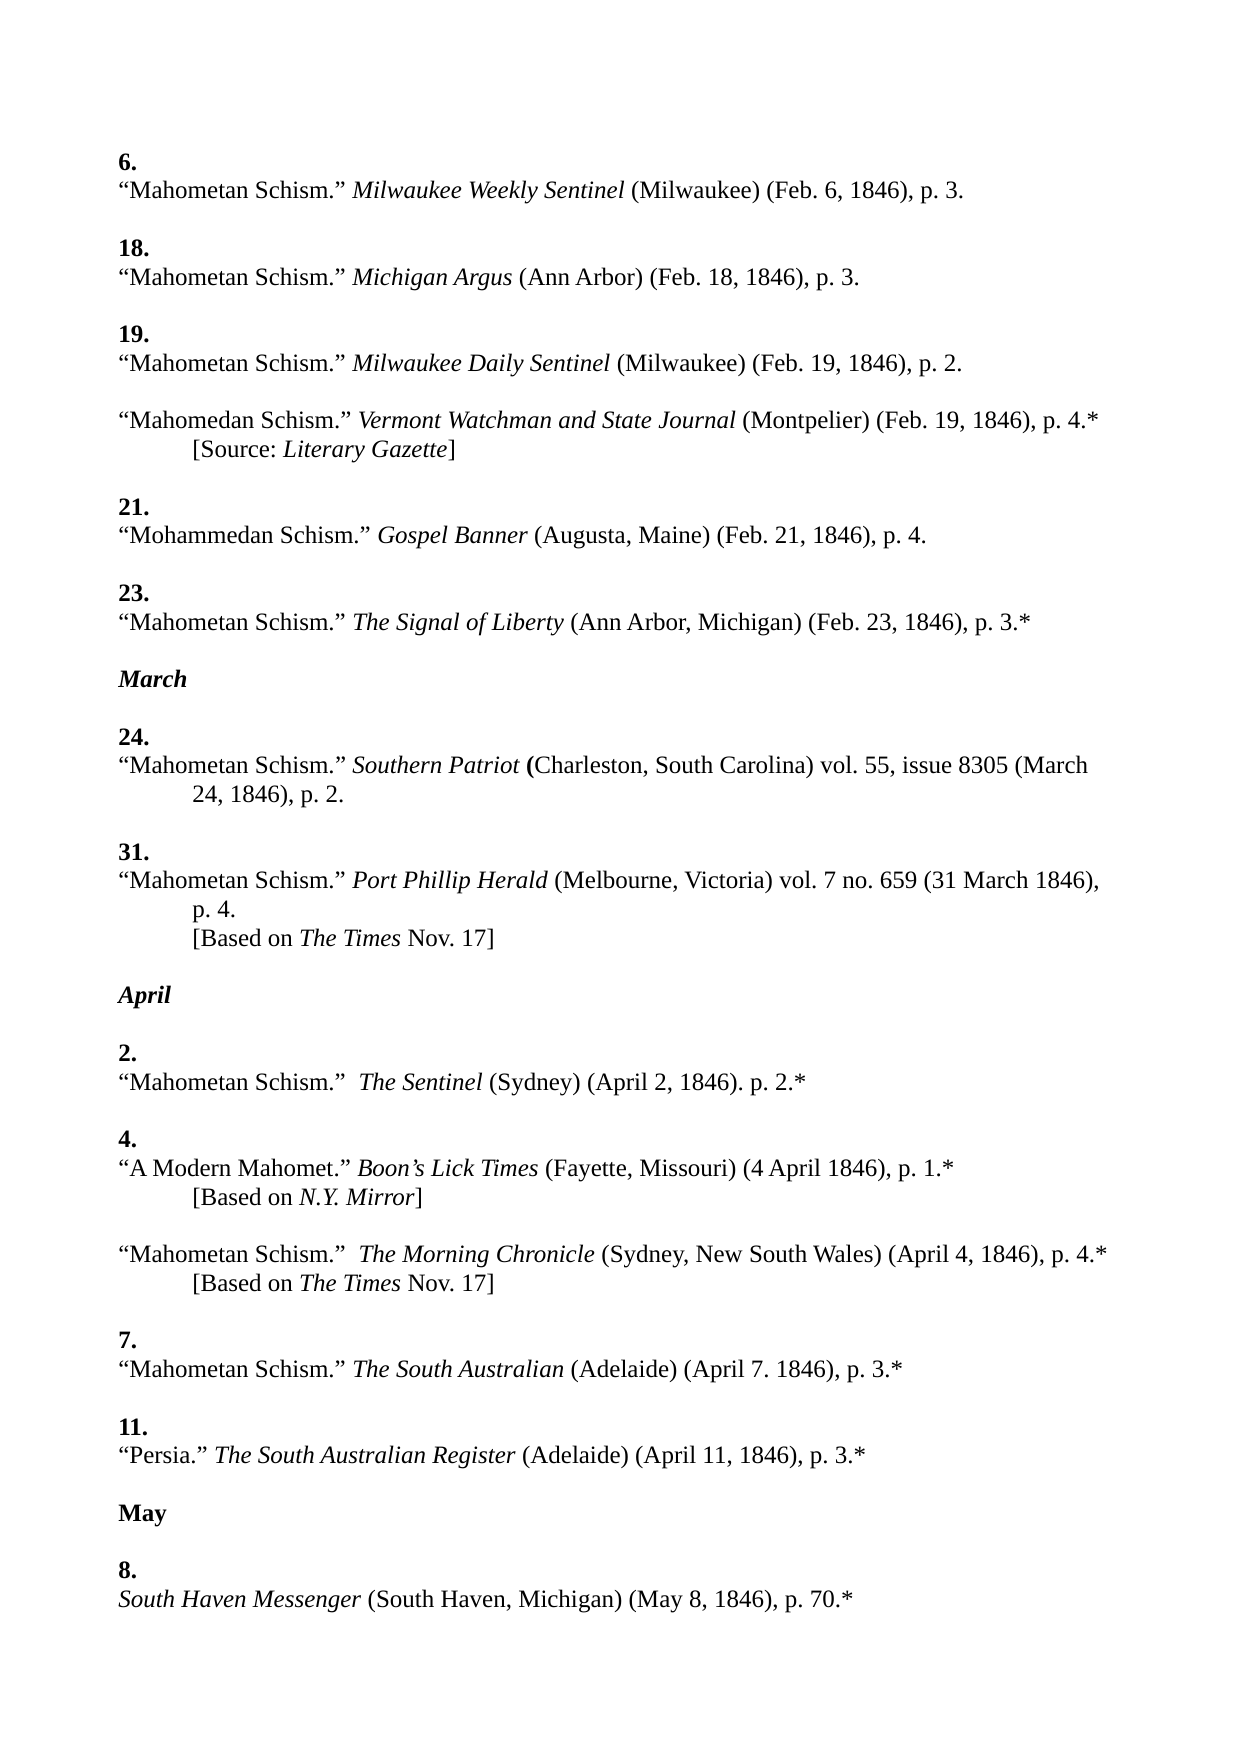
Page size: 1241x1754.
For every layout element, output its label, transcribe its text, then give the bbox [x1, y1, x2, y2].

text 19. [118, 319, 1122, 348]
text 18. [118, 233, 1122, 262]
text “Mahometan Schism.” Milwaukee Daily Sentinel (Milwaukee) (Feb. 19, 1846), p. 2. [118, 348, 1122, 377]
text “Mahometan Schism.” Milwaukee Weekly Sentinel (Milwaukee) (Feb. 6, 1846), p. 3. [118, 176, 1122, 204]
text 21. [118, 492, 1122, 521]
text May [118, 1498, 1122, 1527]
text April [118, 981, 1122, 1009]
text 11. [118, 1412, 1122, 1441]
text 4. [118, 1124, 1122, 1153]
text “Mahometan Schism.” Port Phillip Herald (Melbourne, Victoria) vol. 7 no. 659 (31 March 1846), p. 4. [118, 866, 1122, 923]
text 24. [118, 722, 1122, 751]
text 31. [118, 837, 1122, 866]
text “Mahometan Schism.” The Signal of Liberty (Ann Arbor, Michigan) (Feb. 23, 1846), p. 3.* [118, 607, 1122, 636]
text 6. [118, 147, 1122, 176]
text South Haven Messenger (South Haven, Michigan) (May 8, 1846), p. 70.* [118, 1584, 1122, 1613]
text March [118, 664, 1122, 693]
text “A Modern Mahomet.” Boon’s Lick Times (Fayette, Missouri) (4 April 1846), p. 1.* [118, 1153, 1122, 1182]
text “Mahometan Schism.” The Morning Chronicle (Sydney, New South Wales) (April 4, 1846), p. 4.* [118, 1239, 1122, 1268]
text “Mahometan Schism.” The South Australian (Adelaide) (April 7. 1846), p. 3.* [118, 1354, 1122, 1383]
text 2. [118, 1038, 1122, 1067]
text “Mohammedan Schism.” Gospel Banner (Augusta, Maine) (Feb. 21, 1846), p. 4. [118, 521, 1122, 549]
text 8. [118, 1556, 1122, 1584]
text [Based on N.Y. Mirror] [118, 1182, 1122, 1211]
text “Mahometan Schism.” The Sentinel (Sydney) (April 2, 1846). p. 2.* [118, 1067, 1122, 1096]
text 23. [118, 578, 1122, 607]
text [Based on The Times Nov. 17] [118, 1268, 1122, 1297]
text [Source: Literary Gazette] [118, 434, 1122, 463]
text “Persia.” The South Australian Register (Adelaide) (April 11, 1846), p. 3.* [118, 1441, 1122, 1469]
text “Mahometan Schism.” Michigan Argus (Ann Arbor) (Feb. 18, 1846), p. 3. [118, 262, 1122, 291]
text [Based on The Times Nov. 17] [118, 923, 1122, 952]
text “Mahomedan Schism.” Vermont Watchman and State Journal (Montpelier) (Feb. 19, 1846), p. 4.* [118, 406, 1122, 434]
text “Mahometan Schism.” Southern Patriot (Charleston, South Carolina) vol. 55, issue 8305 (March 24, 1846), p. 2. [118, 751, 1122, 808]
text 7. [118, 1326, 1122, 1354]
